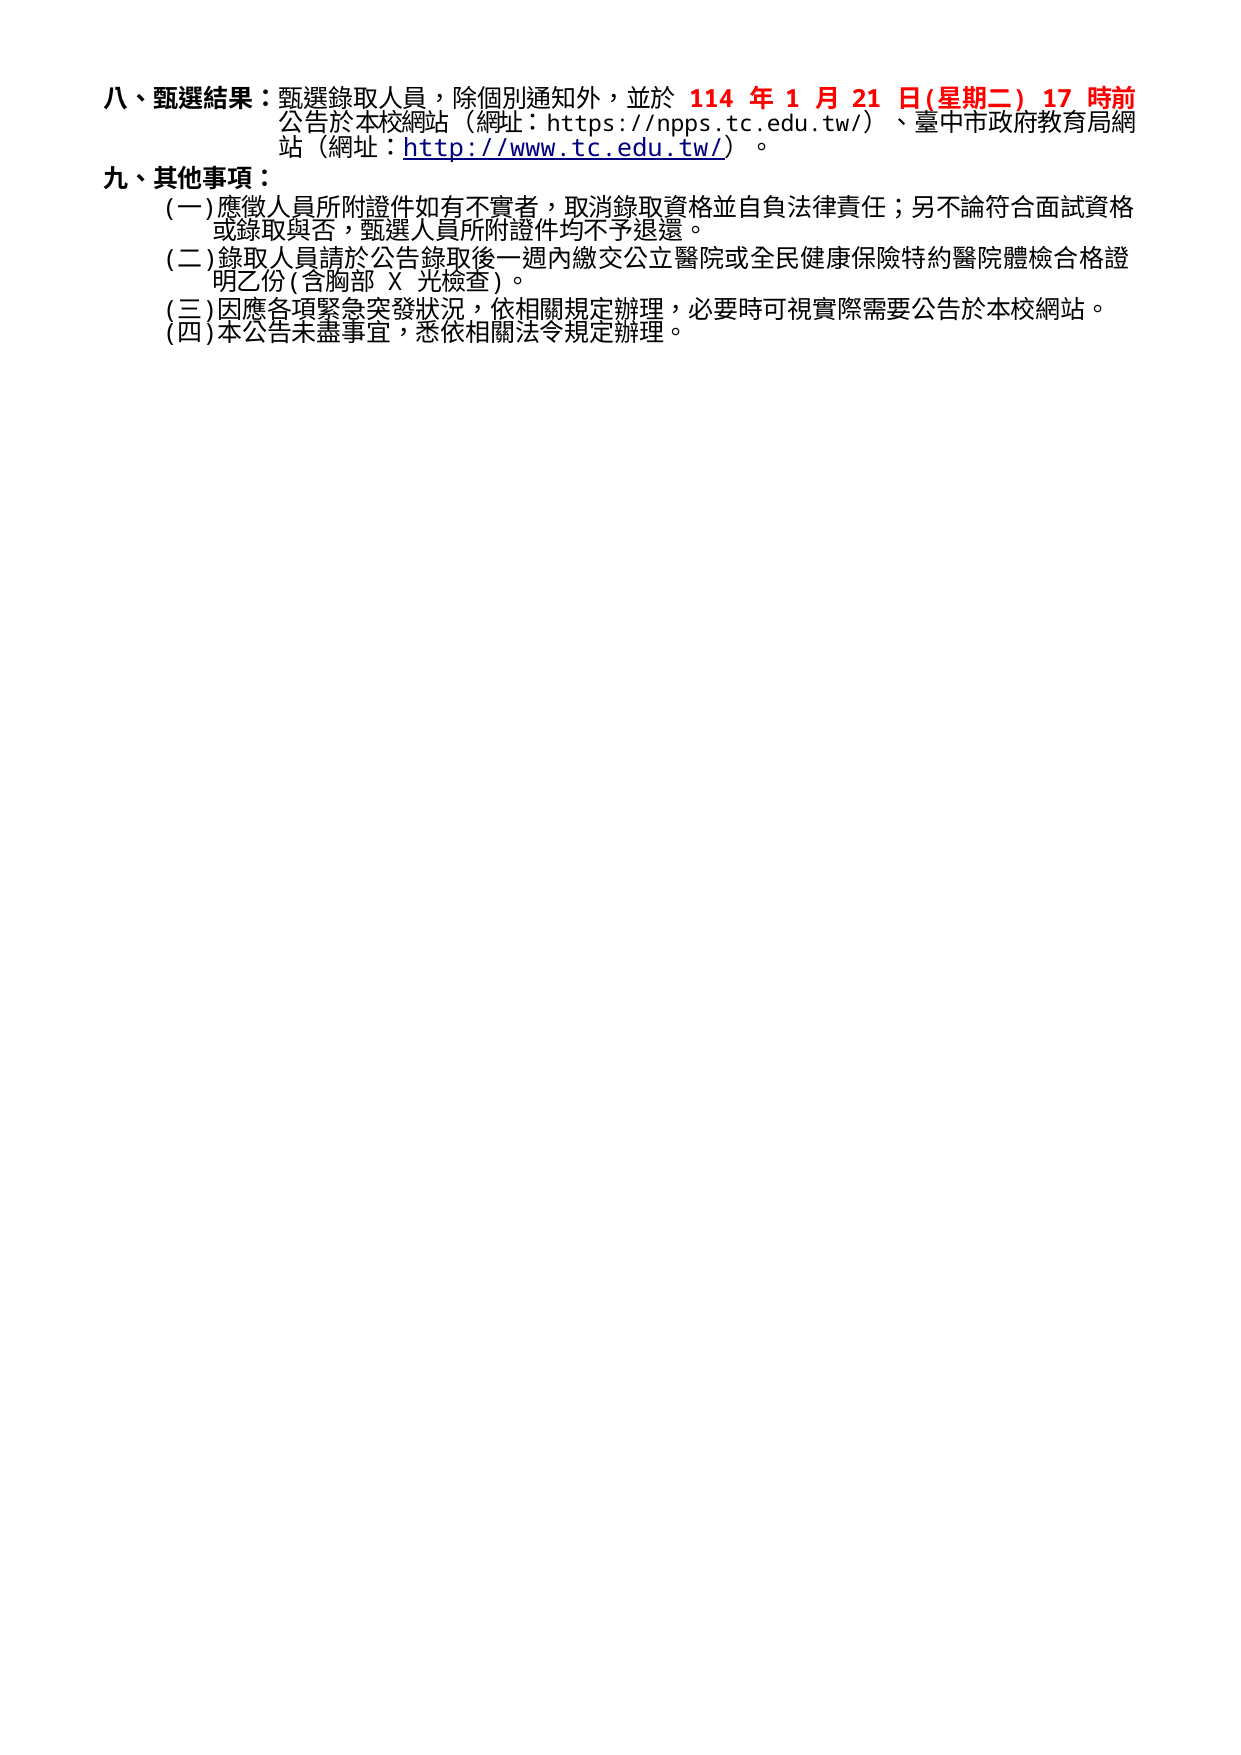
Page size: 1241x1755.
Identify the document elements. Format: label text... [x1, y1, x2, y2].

text (一)應徵人員所附證件如有不實者，取消錄取資格並自負法律責任；另不論符合面試資格或錄取與否，甄選人員所附證件均不予退還。 [162, 196, 1137, 247]
text 八、甄選結果：甄選錄取人員，除個別通知外，並於 114 年 1 月 21 日(星期二) 17 時前公告於本校網站（網址：https://npps.tc.edu.tw/）、臺中市政府教育局網站（網址：http://www.tc.edu.tw/）。 [103, 87, 1138, 164]
subtitle 九、其他事項： [103, 164, 1174, 194]
text (三)因應各項緊急突發狀況，依相關規定辦理，必要時可視實際需要公告於本校網站。 (四)本公告未盡事宜，悉依相關法令規定辦理。 [162, 298, 1113, 348]
text (二)錄取人員請於公告錄取後一週內繳交公立醫院或全民健康保險特約醫院體檢合格證明乙份(含胸部 X 光檢查)。 [162, 247, 1137, 298]
